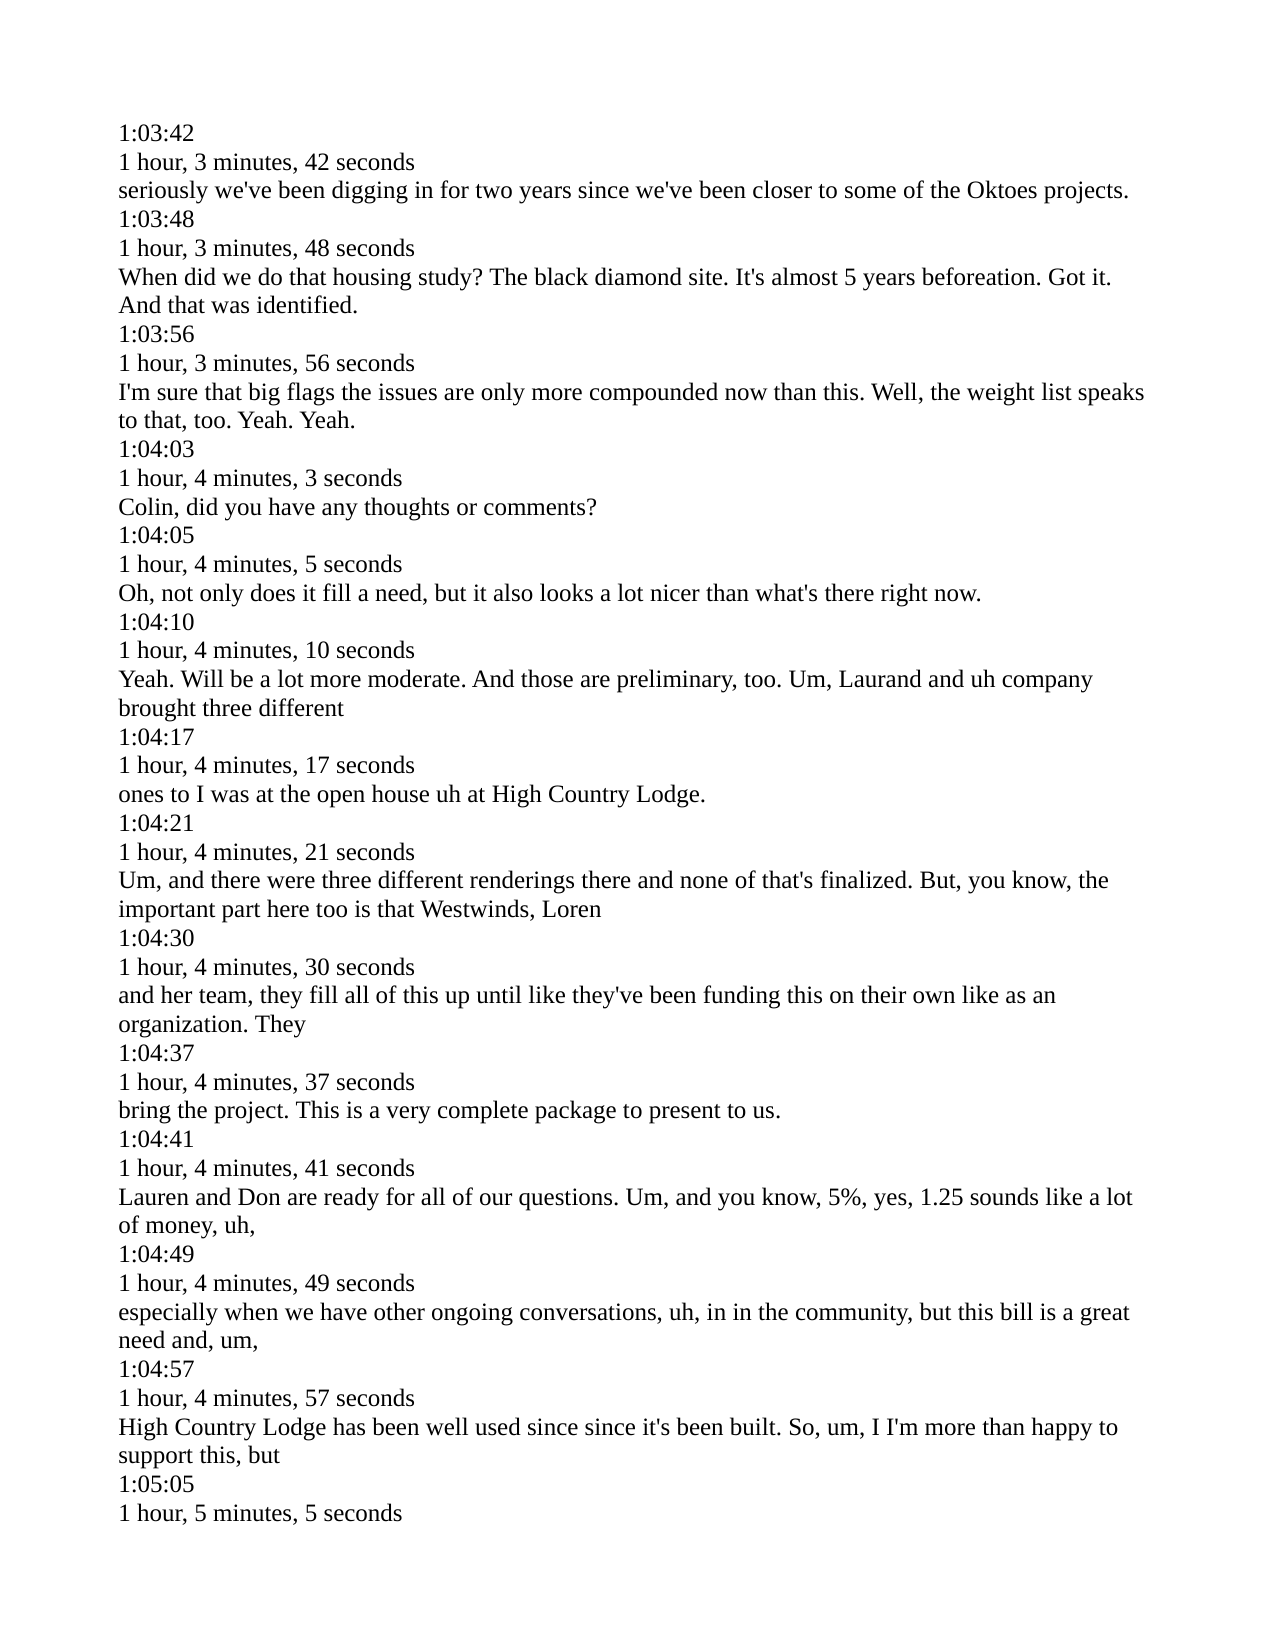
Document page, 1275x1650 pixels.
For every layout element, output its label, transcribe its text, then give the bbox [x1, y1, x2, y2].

text 1 hour, 3 minutes, 56 seconds [118, 348, 1157, 377]
text 1 hour, 4 minutes, 21 seconds [118, 837, 1157, 866]
text 1:03:42 [118, 118, 1157, 147]
text bring the project. This is a very complete package to present to us. [118, 1096, 1157, 1124]
text 1 hour, 4 minutes, 49 seconds [118, 1268, 1157, 1297]
text 1:04:21 [118, 808, 1157, 837]
text Um, and there were three different renderings there and none of that's finalized. But, you know, the important part here too is that Westwinds, Loren [118, 866, 1157, 923]
text Lauren and Don are ready for all of our questions. Um, and you know, 5%, yes, 1.25 sounds like a lot of money, uh, [118, 1182, 1157, 1239]
text 1:04:37 [118, 1038, 1157, 1067]
text 1:03:48 [118, 204, 1157, 233]
text High Country Lodge has been well used since since it's been built. So, um, I I'm more than happy to support this, but [118, 1412, 1157, 1469]
text 1 hour, 4 minutes, 3 seconds [118, 463, 1157, 492]
text 1 hour, 4 minutes, 57 seconds [118, 1383, 1157, 1412]
text 1:04:10 [118, 607, 1157, 636]
text 1:04:41 [118, 1124, 1157, 1153]
text 1 hour, 4 minutes, 30 seconds [118, 952, 1157, 981]
text 1:04:05 [118, 521, 1157, 549]
text I'm sure that big flags the issues are only more compounded now than this. Well, the weight list speaks to that, too. Yeah. Yeah. [118, 377, 1157, 434]
text 1 hour, 4 minutes, 41 seconds [118, 1153, 1157, 1182]
text 1 hour, 3 minutes, 42 seconds [118, 147, 1157, 176]
text especially when we have other ongoing conversations, uh, in in the community, but this bill is a great need and, um, [118, 1297, 1157, 1354]
text 1:04:17 [118, 722, 1157, 751]
text 1 hour, 4 minutes, 10 seconds [118, 636, 1157, 664]
text Colin, did you have any thoughts or comments? [118, 492, 1157, 521]
text 1 hour, 4 minutes, 17 seconds [118, 751, 1157, 779]
text 1 hour, 4 minutes, 5 seconds [118, 549, 1157, 578]
text 1 hour, 4 minutes, 37 seconds [118, 1067, 1157, 1096]
text 1 hour, 5 minutes, 5 seconds [118, 1498, 1157, 1527]
text ones to I was at the open house uh at High Country Lodge. [118, 779, 1157, 808]
text 1:04:57 [118, 1354, 1157, 1383]
text 1 hour, 3 minutes, 48 seconds [118, 233, 1157, 262]
text 1:04:03 [118, 434, 1157, 463]
text Yeah. Will be a lot more moderate. And those are preliminary, too. Um, Laurand and uh company brought three different [118, 664, 1157, 722]
text 1:03:56 [118, 319, 1157, 348]
text 1:05:05 [118, 1469, 1157, 1498]
text and her team, they fill all of this up until like they've been funding this on their own like as an organization. They [118, 981, 1157, 1038]
text 1:04:49 [118, 1239, 1157, 1268]
text seriously we've been digging in for two years since we've been closer to some of the Oktoes projects. [118, 176, 1157, 204]
text When did we do that housing study? The black diamond site. It's almost 5 years beforeation. Got it. And that was identified. [118, 262, 1157, 319]
text 1:04:30 [118, 923, 1157, 952]
text Oh, not only does it fill a need, but it also looks a lot nicer than what's there right now. [118, 578, 1157, 607]
